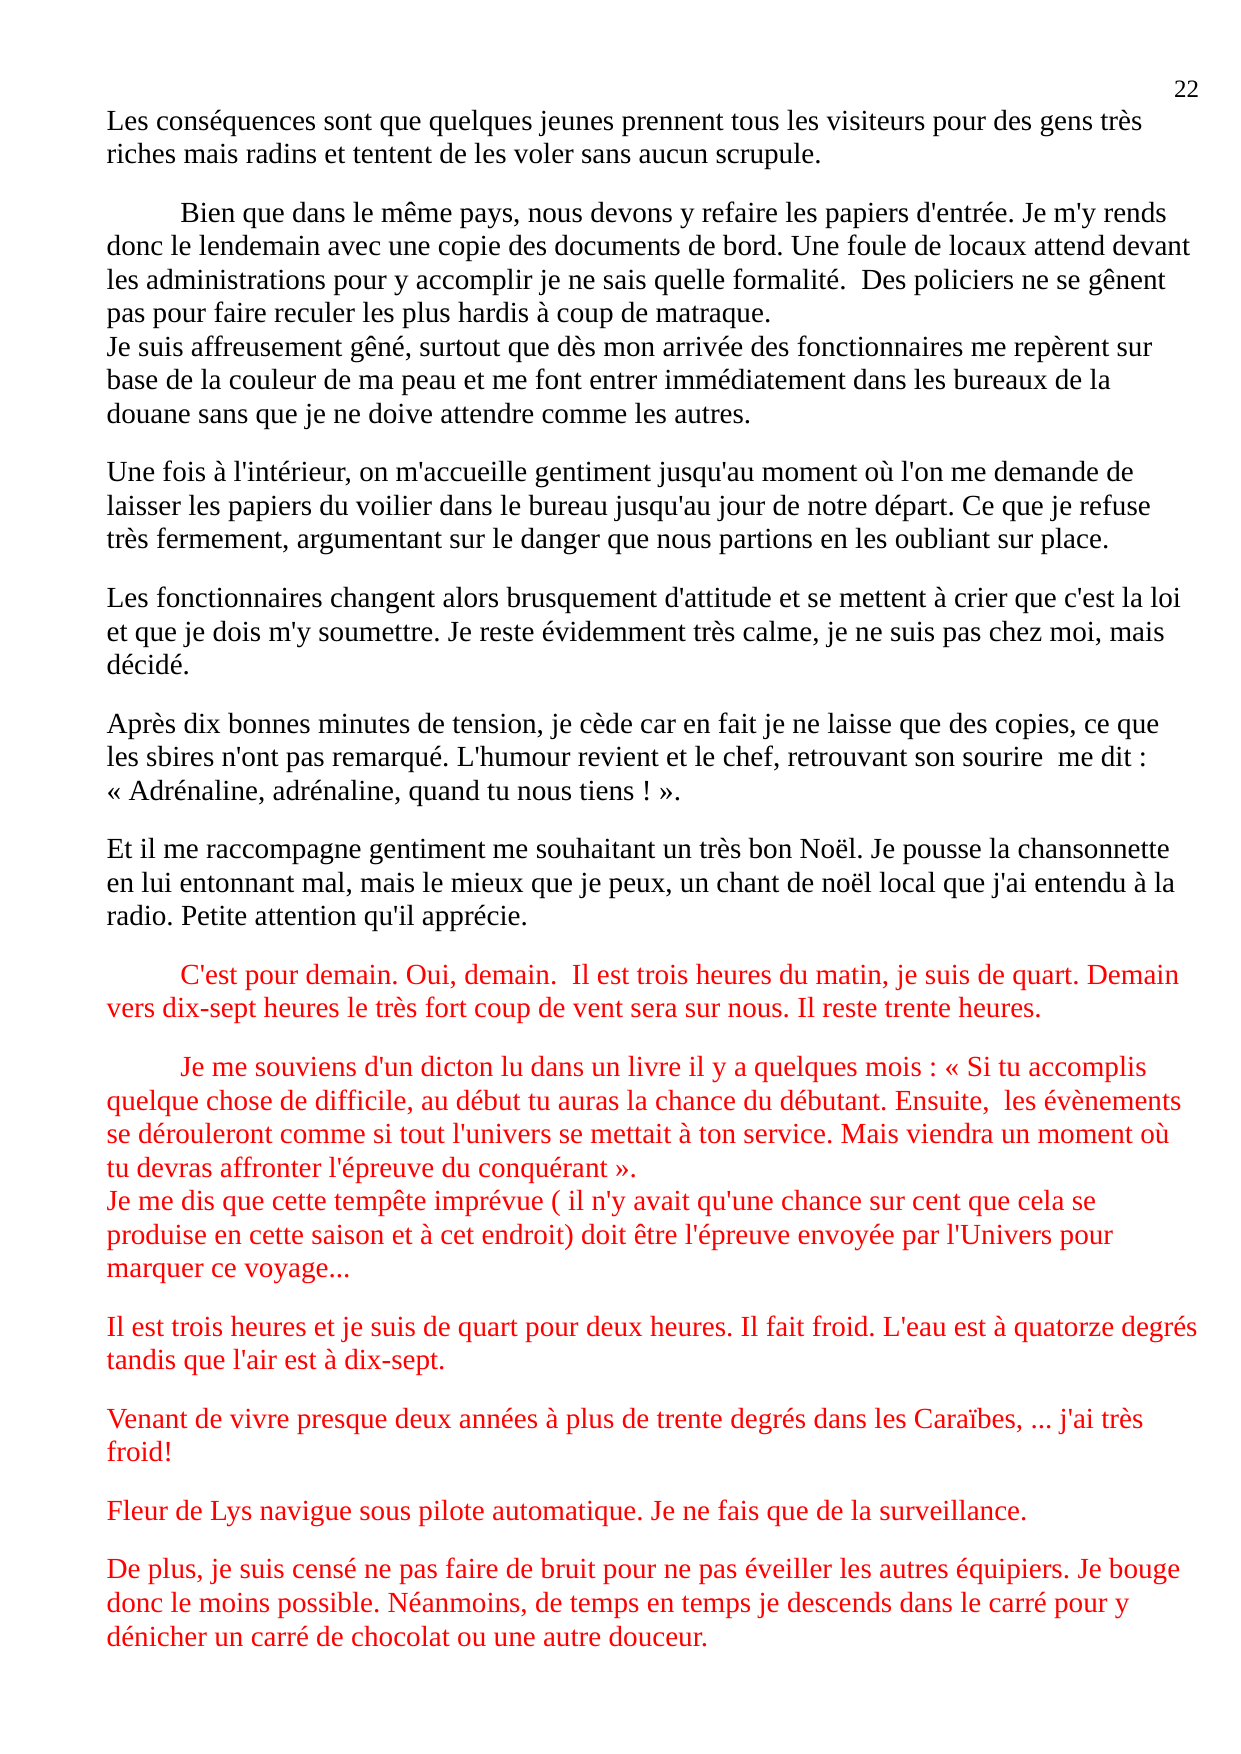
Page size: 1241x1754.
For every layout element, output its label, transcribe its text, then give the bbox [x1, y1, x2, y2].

text Les conséquences sont que quelques jeunes prennent tous les visiteurs pour des gens très riches mais radins et tentent de les voler sans aucun scrupule. [106, 103, 1199, 170]
text Bien que dans le même pays, nous devons y refaire les papiers d'entrée. Je m'y rends donc le lendemain avec une copie des documents de bord. Une foule de locaux attend devant les administrations pour y accomplir je ne sais quelle formalité. Des policiers ne se gênent pas pour faire reculer les plus hardis à coup de matraque. Je suis affreusement gêné, surtout que dès mon arrivée des fonctionnaires me repèrent sur base de la couleur de ma peau et me font entrer immédiatement dans les bureaux de la douane sans que je ne doive attendre comme les autres. [106, 195, 1199, 429]
text Il est trois heures et je suis de quart pour deux heures. Il fait froid. L'eau est à quatorze degrés tandis que l'air est à dix-sept. [106, 1309, 1199, 1376]
text Une fois à l'intérieur, on m'accueille gentiment jusqu'au moment où l'on me demande de laisser les papiers du voilier dans le bureau jusqu'au jour de notre départ. Ce que je refuse très fermement, argumentant sur le danger que nous partions en les oubliant sur place. [106, 454, 1199, 555]
text Je me souviens d'un dicton lu dans un livre il y a quelques mois : « Si tu accomplis quelque chose de difficile, au début tu auras la chance du débutant. Ensuite, les évènements se dérouleront comme si tout l'univers se mettait à ton service. Mais viendra un moment où tu devras affronter l'épreuve du conquérant ». Je me dis que cette tempête imprévue ( il n'y avait qu'une chance sur cent que cela se produise en cette saison et à cet endroit) doit être l'épreuve envoyée par l'Univers pour marquer ce voyage... [106, 1049, 1199, 1284]
text Venant de vivre presque deux années à plus de trente degrés dans les Caraïbes, ... j'ai très froid! [106, 1401, 1199, 1468]
text Après dix bonnes minutes de tension, je cède car en fait je ne laisse que des copies, ce que les sbires n'ont pas remarqué. L'humour revient et le chef, retrouvant son sourire me dit : « Adrénaline, adrénaline, quand tu nous tiens ! ». [106, 706, 1199, 806]
text C'est pour demain. Oui, demain. Il est trois heures du matin, je suis de quart. Demain vers dix-sept heures le très fort coup de vent sera sur nous. Il reste trente heures. [106, 957, 1199, 1024]
text Fleur de Lys navigue sous pilote automatique. Je ne fais que de la surveillance. [106, 1493, 1199, 1527]
text Et il me raccompagne gentiment me souhaitant un très bon Noël. Je pousse la chansonnette en lui entonnant mal, mais le mieux que je peux, un chant de noël local que j'ai entendu à la radio. Petite attention qu'il apprécie. [106, 831, 1199, 932]
text Les fonctionnaires changent alors brusquement d'attitude et se mettent à crier que c'est la loi et que je dois m'y soumettre. Je reste évidemment très calme, je ne suis pas chez moi, mais décidé. [106, 580, 1199, 681]
text De plus, je suis censé ne pas faire de bruit pour ne pas éveiller les autres équipiers. Je bouge donc le moins possible. Néanmoins, de temps en temps je descends dans le carré pour y dénicher un carré de chocolat ou une autre douceur. [106, 1552, 1199, 1652]
